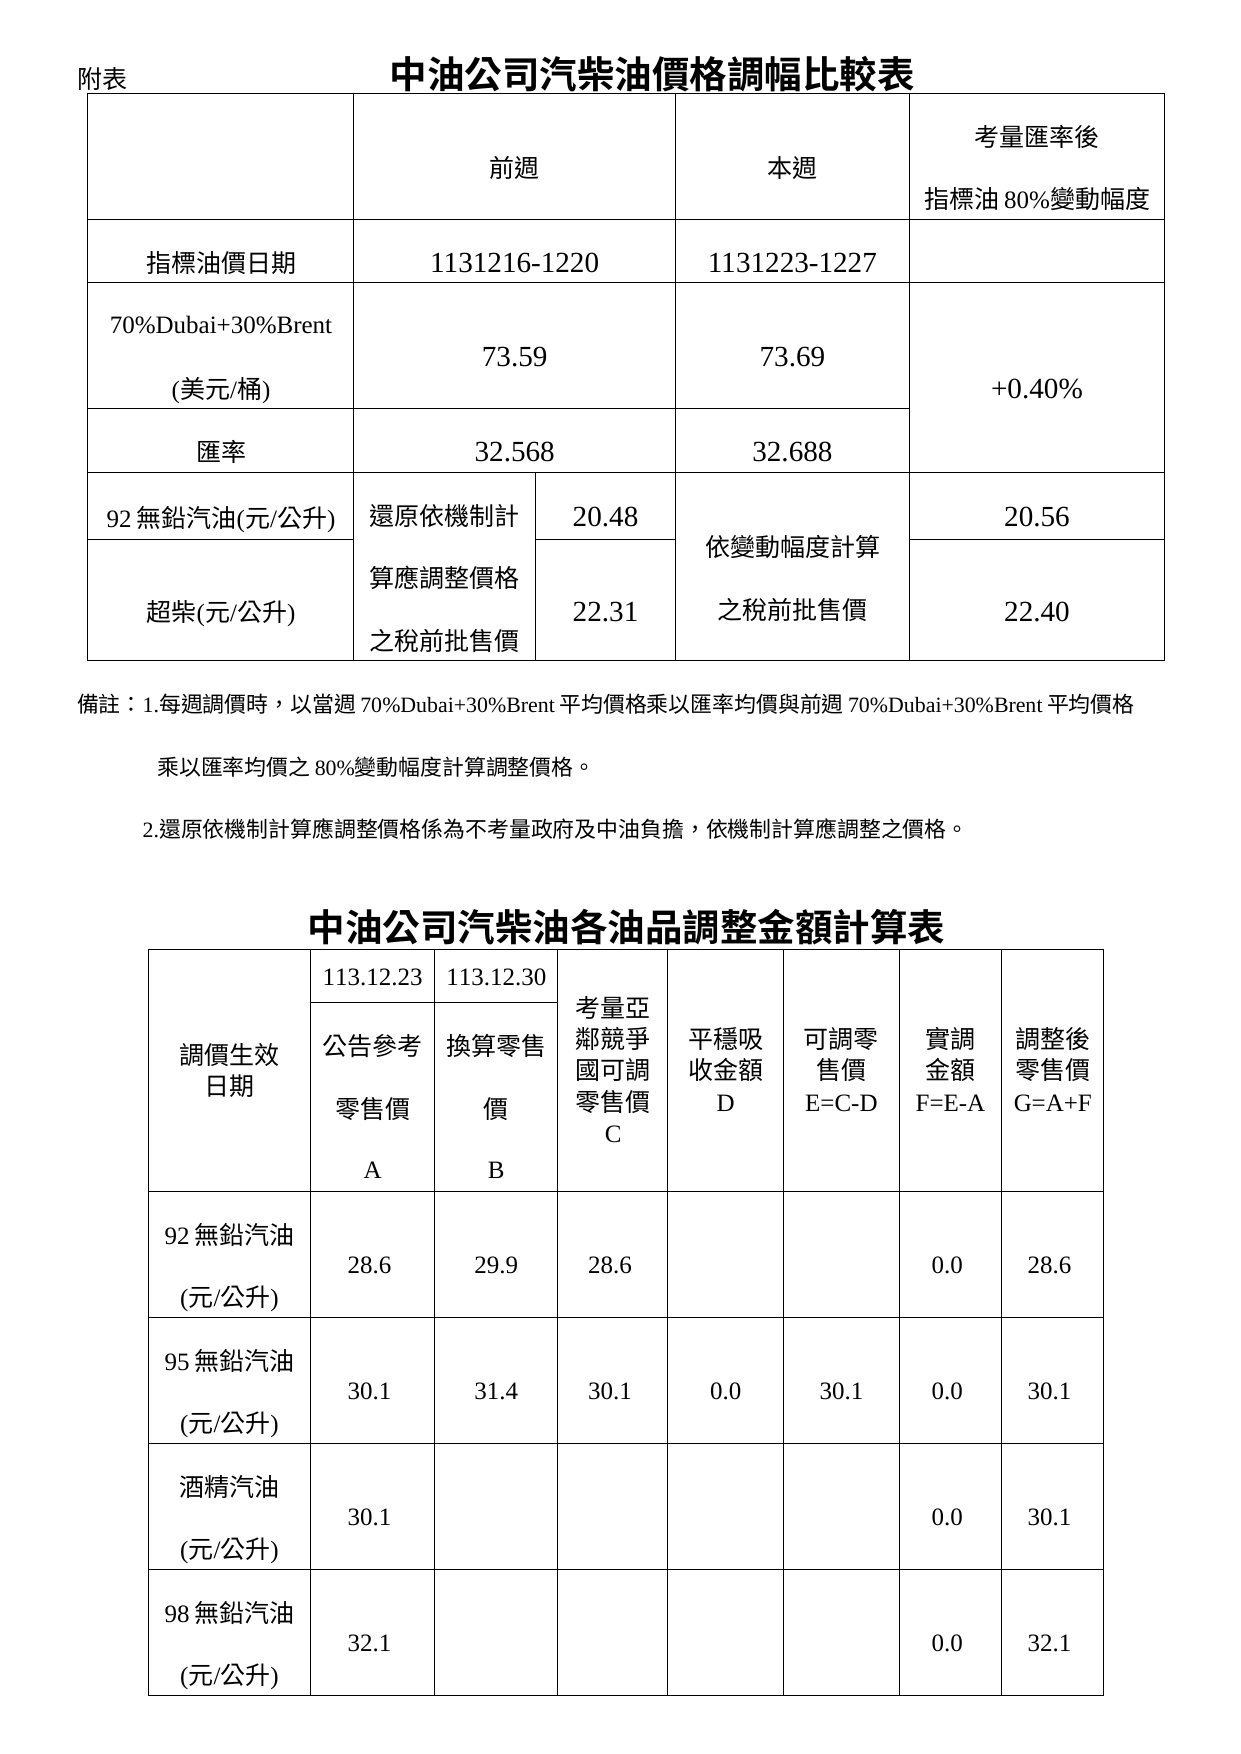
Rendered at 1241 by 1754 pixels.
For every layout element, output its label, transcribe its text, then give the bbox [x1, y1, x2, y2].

table_cell [668, 1192, 783, 1317]
table_header 實調 金額 F=E-A [900, 950, 1001, 1191]
table_cell 0.0 [900, 1318, 1001, 1443]
table_header 調整後 零售價 G=A+F [1002, 950, 1103, 1191]
text 中油公司汽柴油各油品調整金額計算表 [77, 911, 1175, 949]
table_cell 30.1 [558, 1318, 667, 1443]
table_header 前週 [354, 94, 675, 219]
table_cell 還原依機制計算應調整價格之稅前批售價 [354, 473, 535, 660]
table_cell 70%Dubai+30%Brent (美元/桶) [88, 283, 353, 408]
table_cell 22.40 [910, 540, 1164, 660]
table_header 考量匯率後 指標油80%變動幅度 [910, 94, 1164, 219]
table_cell 32.688 [676, 409, 909, 472]
table_cell 換算零售價 B [435, 1003, 557, 1191]
text 附表 中油公司汽柴油價格調幅比較表 [77, 30, 1175, 93]
table_cell 28.6 [1002, 1192, 1103, 1317]
table_cell 匯率 [88, 409, 353, 472]
table_cell [784, 1444, 899, 1569]
table_cell 32.568 [354, 409, 675, 472]
table_cell 1131216-1220 [354, 220, 675, 282]
table_cell 0.0 [900, 1570, 1001, 1695]
table_cell [558, 1444, 667, 1569]
table_cell 1131223-1227 [676, 220, 909, 282]
table_cell [435, 1444, 557, 1569]
table_header 113.12.30 [435, 950, 557, 1002]
table_cell 32.1 [311, 1570, 434, 1695]
table_cell 公告參考零售價 A [311, 1003, 434, 1191]
table_cell 92無鉛汽油(元/公升) [88, 473, 353, 538]
table_cell [784, 1570, 899, 1695]
table_header 本週 [676, 94, 909, 219]
table_cell 92無鉛汽油(元/公升) [149, 1192, 310, 1317]
table_cell 指標油價日期 [88, 220, 353, 282]
table_cell 30.1 [311, 1444, 434, 1569]
text 乘以匯率均價之80%變動幅度計算調整價格。 [157, 724, 1175, 786]
table_cell 20.56 [910, 473, 1164, 538]
table_cell 30.1 [1002, 1444, 1103, 1569]
table_cell 95無鉛汽油(元/公升) [149, 1318, 310, 1443]
table_cell 73.69 [676, 283, 909, 408]
table_cell 28.6 [558, 1192, 667, 1317]
table_cell 22.31 [536, 540, 675, 660]
table_cell 依變動幅度計算 之稅前批售價 [676, 473, 909, 660]
text 備註：1.每週調價時，以當週70%Dubai+30%Brent平均價格乘以匯率均價與前週70%Dubai+30%Brent平均價格 [77, 661, 1175, 724]
table_cell [558, 1570, 667, 1695]
table_cell [784, 1192, 899, 1317]
table_cell 酒精汽油 (元/公升) [149, 1444, 310, 1569]
table_cell 30.1 [1002, 1318, 1103, 1443]
table_cell 30.1 [784, 1318, 899, 1443]
table_cell 32.1 [1002, 1570, 1103, 1695]
text 2.還原依機制計算應調整價格係為不考量政府及中油負擔，依機制計算應調整之價格。 [77, 786, 1175, 849]
table_cell 0.0 [900, 1444, 1001, 1569]
table_cell 98無鉛汽油(元/公升) [149, 1570, 310, 1695]
table_cell 31.4 [435, 1318, 557, 1443]
table_cell [668, 1570, 783, 1695]
table_cell [435, 1570, 557, 1695]
table_header 平穩吸收金額 D [668, 950, 783, 1191]
table_cell 30.1 [311, 1318, 434, 1443]
table_header 考量亞鄰競爭國可調零售價 C [558, 950, 667, 1191]
table_cell 29.9 [435, 1192, 557, 1317]
table_cell 0.0 [668, 1318, 783, 1443]
table_cell 超柴(元/公升) [88, 540, 353, 660]
table_cell 73.59 [354, 283, 675, 408]
table_cell 28.6 [311, 1192, 434, 1317]
table_cell +0.40% [910, 283, 1164, 472]
table_header 113.12.23 [311, 950, 434, 1002]
table_cell [910, 220, 1164, 282]
table_header 調價生效 日期 [149, 950, 310, 1191]
table_cell 20.48 [536, 473, 675, 538]
table_cell 0.0 [900, 1192, 1001, 1317]
table_cell [668, 1444, 783, 1569]
table_header [88, 94, 353, 219]
table_header 可調零售價 E=C-D [784, 950, 899, 1191]
